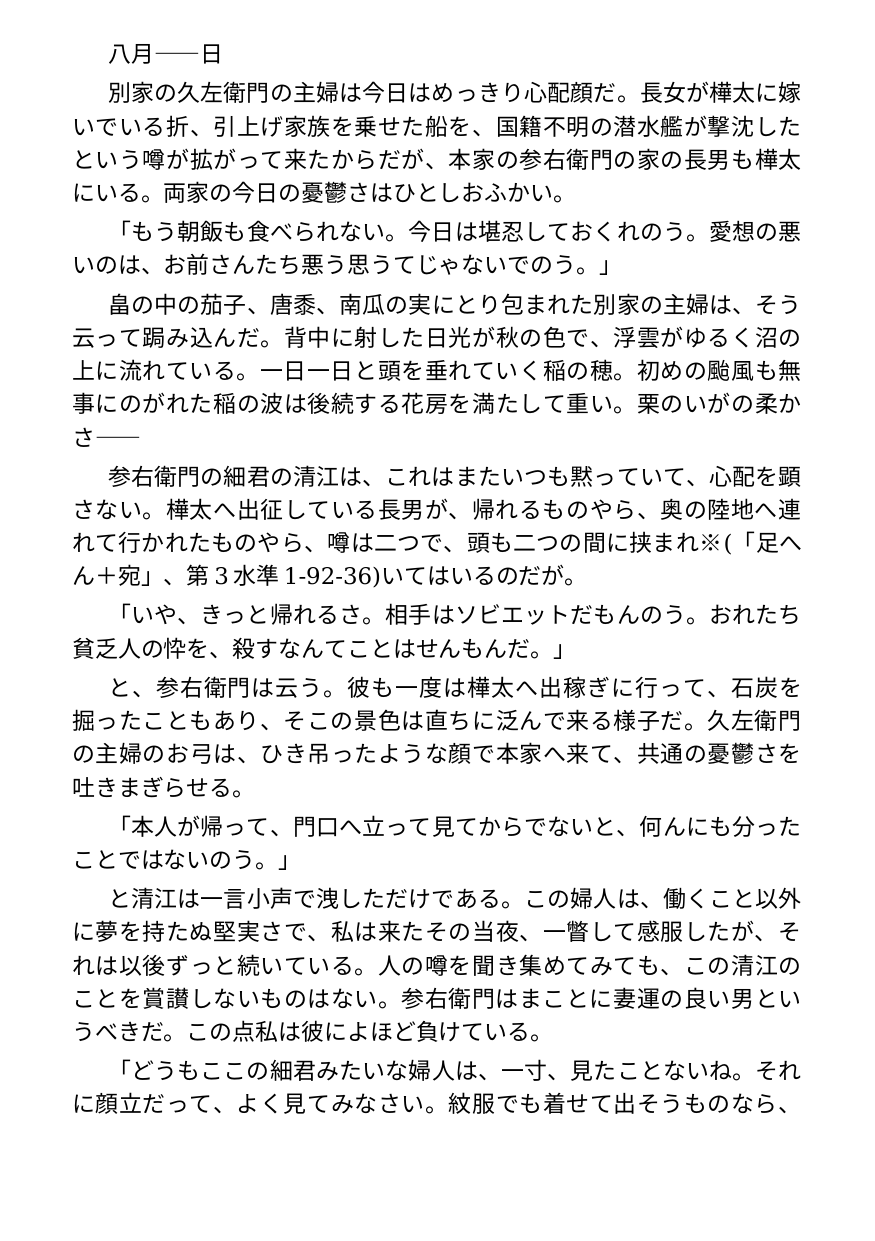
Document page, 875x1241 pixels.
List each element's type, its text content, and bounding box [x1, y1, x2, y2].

text 畠の中の茄子、唐黍、南瓜の実にとり包まれた別家の主婦は、そう云って跼み込んだ。背中に射した日光が秋の色で、浮雲がゆるく沼の上に流れている。一日一日と頭を垂れていく稲の穂。初めの颱風も無事にのがれた稲の波は後続する花房を満たして重い。栗のいがの柔かさ―― [72, 286, 802, 453]
text 「いや、きっと帰れるさ。相手はソビエットだもんのう。おれたち貧乏人の忰を、殺すなんてことはせんもんだ。」 [72, 597, 802, 664]
text と、参右衛門は云う。彼も一度は樺太へ出稼ぎに行って、石炭を掘ったこともあり、そこの景色は直ちに泛んで来る様子だ。久左衛門の主婦のお弓は、ひき吊ったような顔で本家へ来て、共通の憂鬱さを吐きまぎらせる。 [72, 670, 802, 803]
text 参右衛門の細君の清江は、これはまたいつも黙っていて、心配を顕さない。樺太へ出征している長男が、帰れるものやら、奥の陸地へ連れて行かれたものやら、噂は二つで、頭も二つの間に挟まれ※(「足へん＋宛」、第3水準1-92-36)いてはいるのだが。 [72, 458, 802, 591]
text と清江は一言小声で洩しただけである。この婦人は、働くこと以外に夢を持たぬ堅実さで、私は来たその当夜、一瞥して感服したが、それは以後ずっと続いている。人の噂を聞き集めてみても、この清江のことを賞讃しないものはない。参右衛門はまことに妻運の良い男というべきだ。この点私は彼によほど負けている。 [72, 881, 802, 1047]
text 「もう朝飯も食べられない。今日は堪忍しておくれのう。愛想の悪いのは、お前さんたち悪う思うてじゃないでのう。」 [72, 214, 802, 281]
text 八月――日 [72, 36, 802, 69]
text 「どうもここの細君みたいな婦人は、一寸、見たことないね。それに顔立だって、よく見てみなさい。紋服でも着せて出そうものなら、 [72, 1053, 802, 1119]
text 別家の久左衛門の主婦は今日はめっきり心配顔だ。長女が樺太に嫁いでいる折、引上げ家族を乗せた船を、国籍不明の潜水艦が撃沈したという噂が拡がって来たからだが、本家の参右衛門の家の長男も樺太にいる。両家の今日の憂鬱さはひとしおふかい。 [72, 75, 802, 208]
text 「本人が帰って、門口へ立って見てからでないと、何んにも分ったことではないのう。」 [72, 809, 802, 875]
